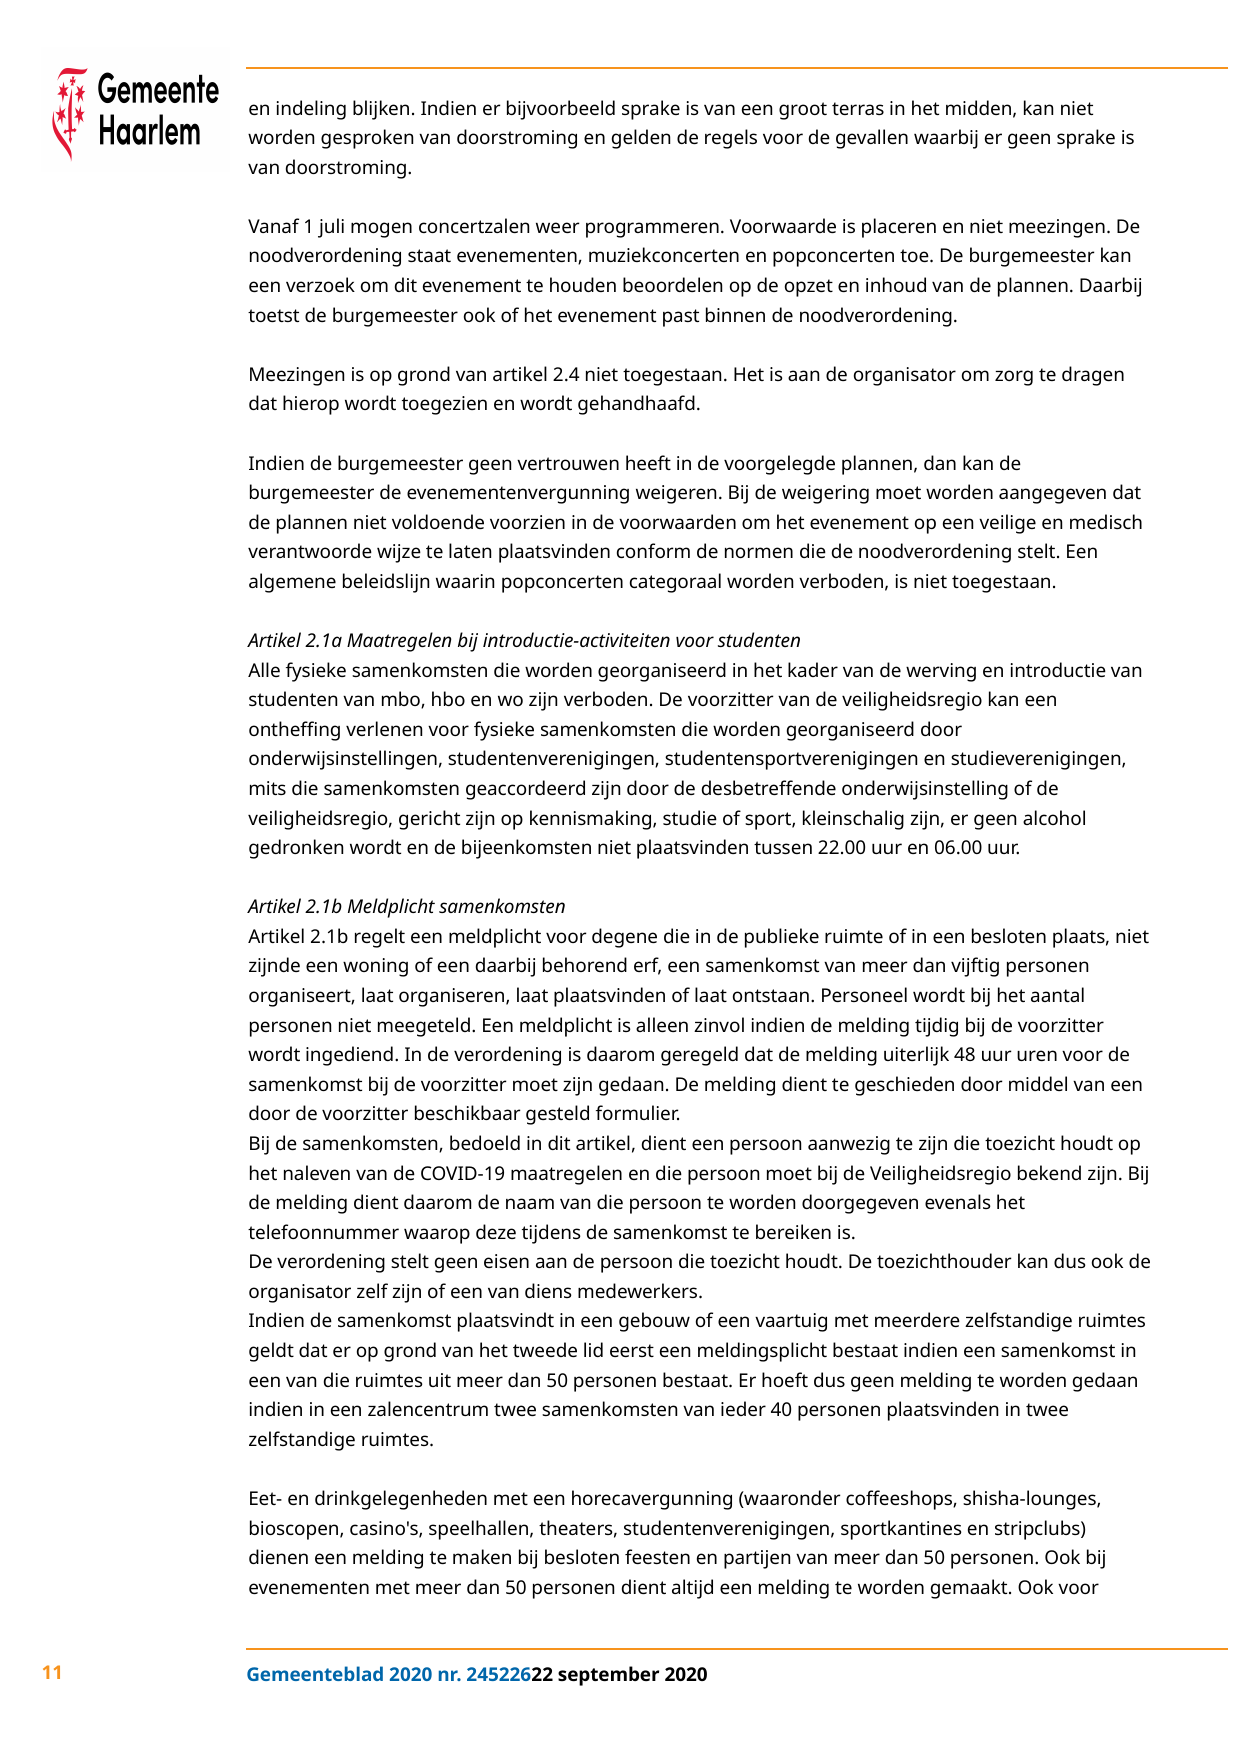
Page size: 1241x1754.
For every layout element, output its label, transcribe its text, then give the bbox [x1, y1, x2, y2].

text Eet- en drinkgelegenheden met een horecavergunning (waaronder coffeeshops, shisha-lounges, bioscopen, casino's, speelhallen, theaters, studentenverenigingen, sportkantines en stripclubs) dienen een melding te maken bij besloten feesten en partijen van meer dan 50 personen. Ook bij evenementen met meer dan 50 personen dient altijd een melding te worden gemaakt. Ook voor [248, 1485, 1152, 1600]
text Indien de samenkomst plaatsvindt in een gebouw of een vaartuig met meerdere zelfstandige ruimtes geldt dat er op grond van het tweede lid eerst een meldingsplicht bestaat indien een samenkomst in een van die ruimtes uit meer dan 50 personen bestaat. Er hoeft dus geen melding te worden gedaan indien in een zalencentrum twee samenkomsten van ieder 40 personen plaatsvinden in twee zelfstandige ruimtes. [248, 1308, 1152, 1452]
text Bij de samenkomsten, bedoeld in dit artikel, dient een persoon aanwezig te zijn die toezicht houdt op het naleven van de COVID-19 maatregelen en die persoon moet bij de Veiligheidsregio bekend zijn. Bij de melding dient daarom de naam van die persoon te worden doorgegeven evenals het telefoonnummer waarop deze tijdens de samenkomst te bereiken is. [248, 1130, 1152, 1245]
text Artikel 2.1b Meldplicht samenkomsten [248, 893, 1152, 919]
text Alle fysieke samenkomsten die worden georganiseerd in het kader van de werving en introductie van studenten van mbo, hbo en wo zijn verboden. De voorzitter van de veiligheidsregio kan een ontheffing verlenen voor fysieke samenkomsten die worden georganiseerd door onderwijsinstellingen, studentenverenigingen, studentensportverenigingen en studieverenigingen, mits die samenkomsten geaccordeerd zijn door de desbetreffende onderwijsinstelling of de veiligheidsregio, gericht zijn op kennismaking, studie of sport, kleinschalig zijn, er geen alcohol gedronken wordt en de bijeenkomsten niet plaatsvinden tussen 22.00 uur en 06.00 uur. [248, 657, 1152, 860]
text en indeling blijken. Indien er bijvoorbeeld sprake is van een groot terras in het midden, kan niet worden gesproken van doorstroming en gelden de regels voor de gevallen waarbij er geen sprake is van doorstroming. [248, 95, 1152, 180]
text Meezingen is op grond van artikel 2.4 niet toegestaan. Het is aan de organisator om zorg te dragen dat hierop wordt toegezien en wordt gehandhaafd. [248, 361, 1152, 416]
text Artikel 2.1b regelt een meldplicht voor degene die in de publieke ruimte of in een besloten plaats, niet zijnde een woning of een daarbij behorend erf, een samenkomst van meer dan vijftig personen organiseert, laat organiseren, laat plaatsvinden of laat ontstaan. Personeel wordt bij het aantal personen niet meegeteld. Een meldplicht is alleen zinvol indien de melding tijdig bij de voorzitter wordt ingediend. In de verordening is daarom geregeld dat de melding uiterlijk 48 uur uren voor de samenkomst bij de voorzitter moet zijn gedaan. De melding dient te geschieden door middel van een door de voorzitter beschikbaar gesteld formulier. [248, 923, 1152, 1126]
text De verordening stelt geen eisen aan de persoon die toezicht houdt. De toezichthouder kan dus ook de organisator zelf zijn of een van diens medewerkers. [248, 1248, 1152, 1304]
picture [41, 47, 231, 172]
text Artikel 2.1a Maatregelen bij introductie-activiteiten voor studenten [248, 627, 1152, 653]
text Indien de burgemeester geen vertrouwen heeft in de voorgelegde plannen, dan kan de burgemeester de evenementenvergunning weigeren. Bij de weigering moet worden aangegeven dat de plannen niet voldoende voorzien in de voorwaarden om het evenement op een veilige en medisch verantwoorde wijze te laten plaatsvinden conform de normen die de noodverordening stelt. Een algemene beleidslijn waarin popconcerten categoraal worden verboden, is niet toegestaan. [248, 450, 1152, 594]
text Vanaf 1 juli mogen concertzalen weer programmeren. Voorwaarde is placeren en niet meezingen. De noodverordening staat evenementen, muziekconcerten en popconcerten toe. De burgemeester kan een verzoek om dit evenement te houden beoordelen op de opzet en inhoud van de plannen. Daarbij toetst de burgemeester ook of het evenement past binnen de noodverordening. [248, 213, 1152, 328]
